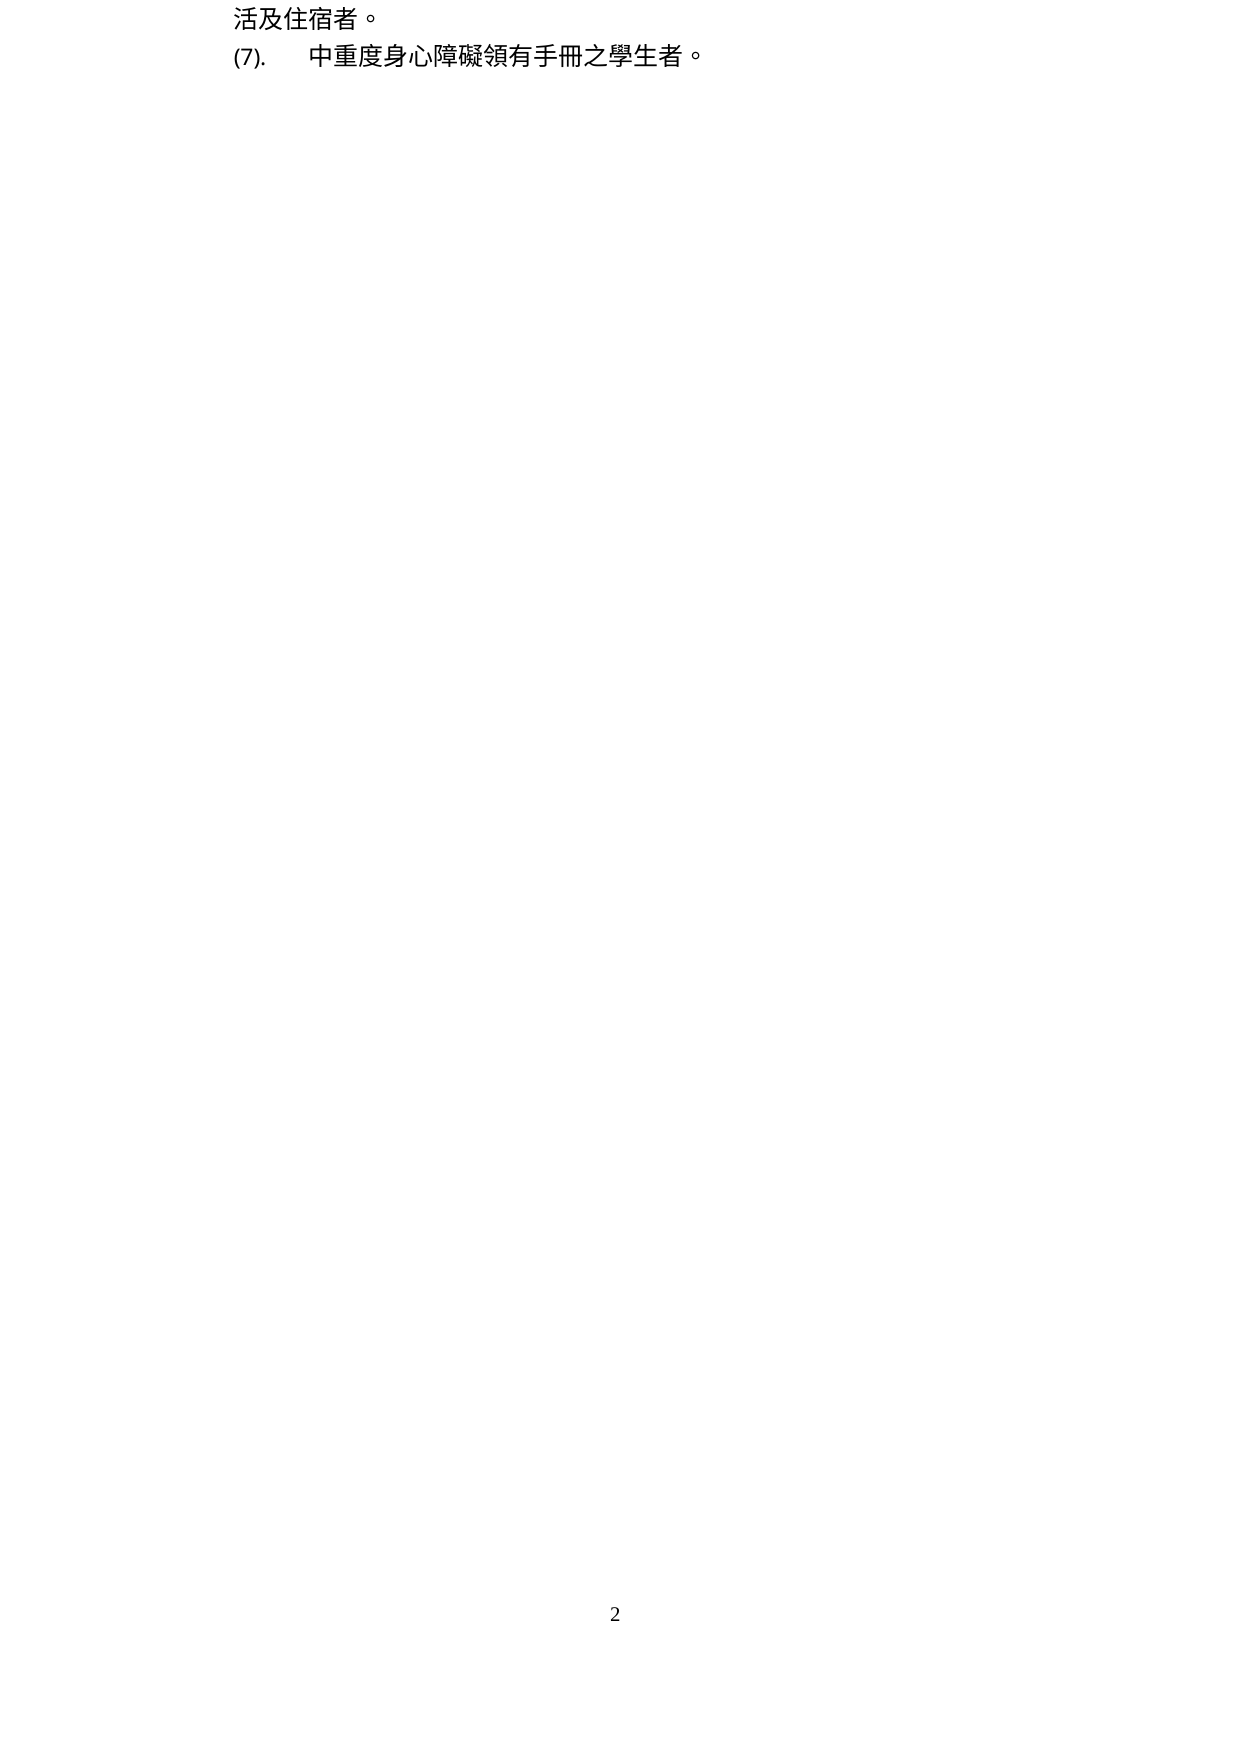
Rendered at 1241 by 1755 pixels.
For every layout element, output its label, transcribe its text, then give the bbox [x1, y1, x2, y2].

list 中重度身心障礙領有手冊之學生者。 [233, 36, 1184, 72]
list 活及住宿者。 [233, 0, 1184, 36]
